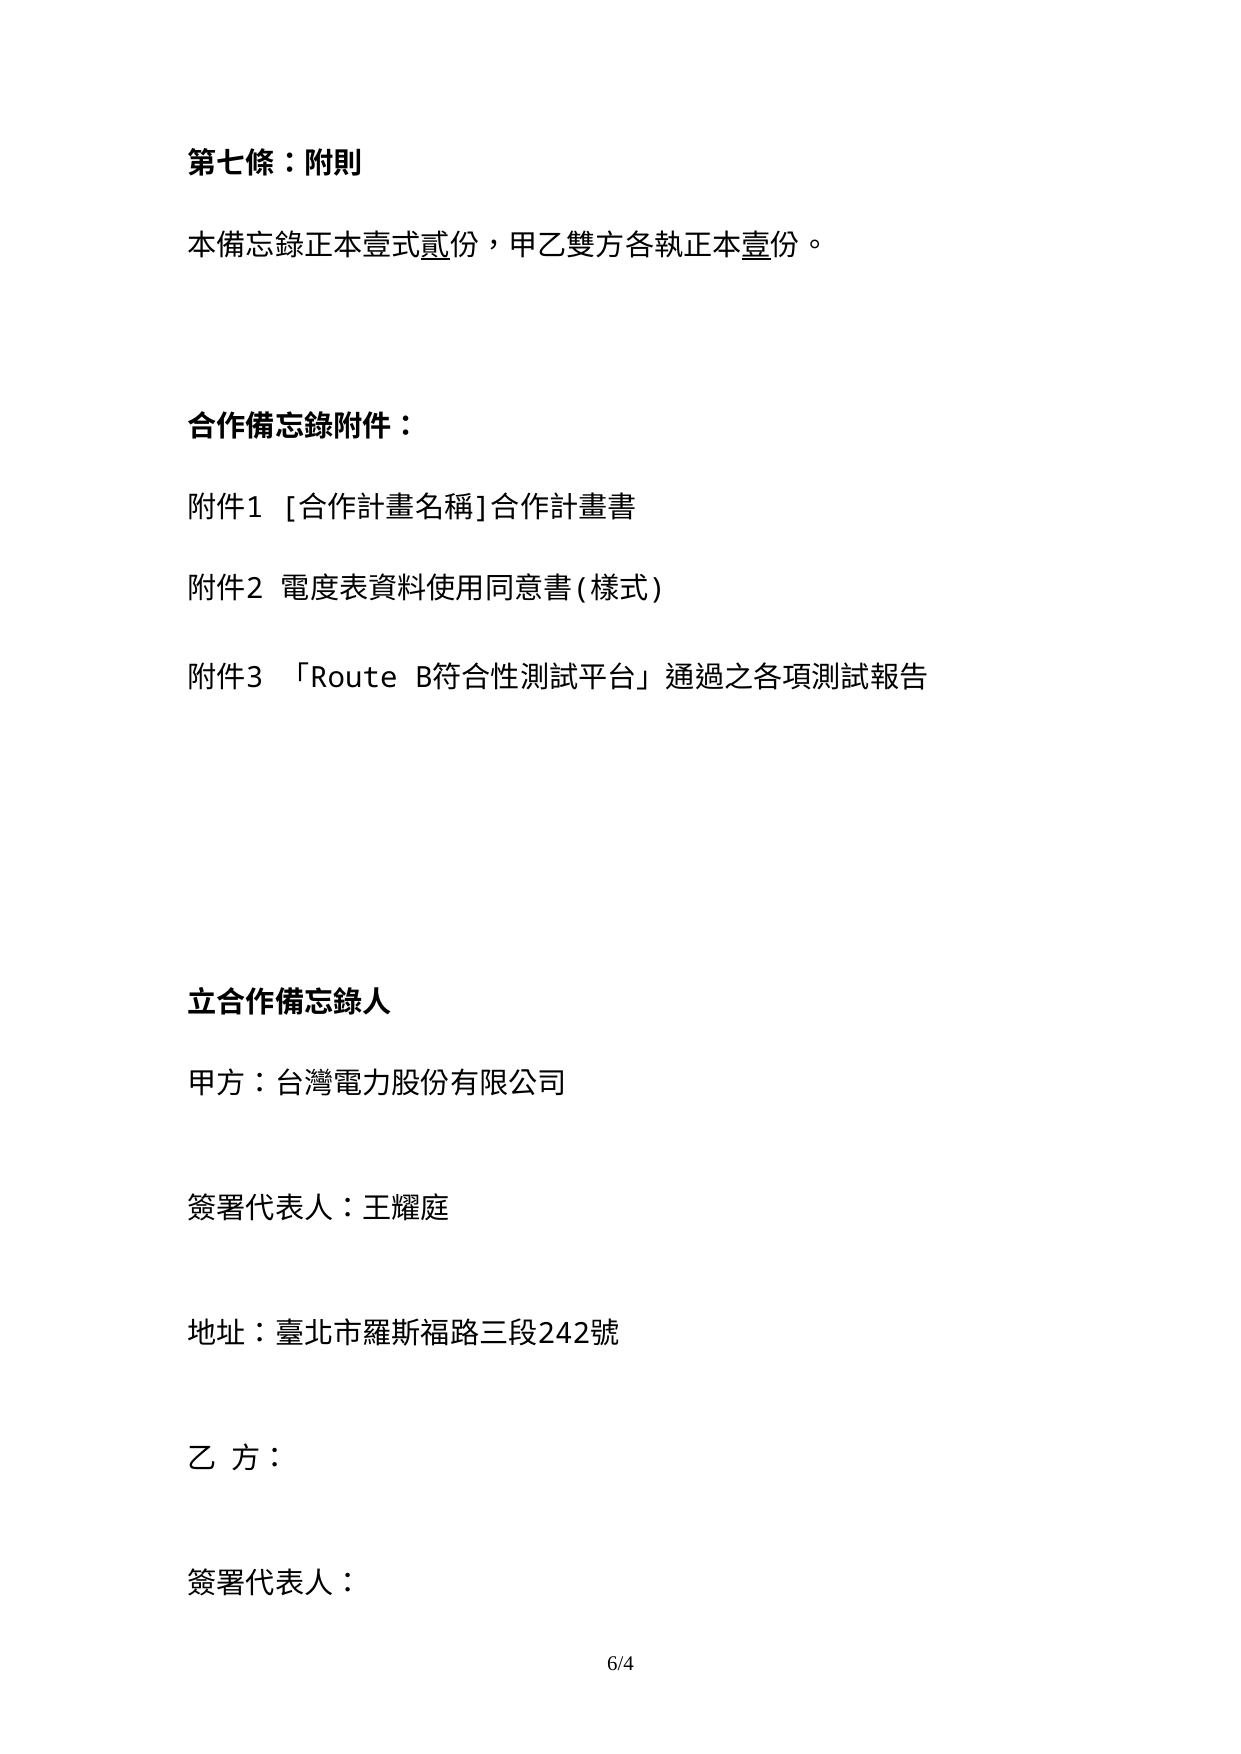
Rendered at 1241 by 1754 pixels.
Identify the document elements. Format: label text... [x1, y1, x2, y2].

text 附件2 電度表資料使用同意書(樣式) [187, 544, 1053, 607]
text 本備忘錄正本壹式貳份，甲乙雙方各執正本壹份。 [187, 201, 1053, 263]
text 地址：臺北市羅斯福路三段242號 [187, 1289, 1053, 1351]
text 簽署代表人： [187, 1539, 1053, 1601]
text 簽署代表人：王耀庭 [187, 1164, 1053, 1226]
text 乙 方： [187, 1414, 1053, 1476]
text 附件1 [合作計畫名稱]合作計畫書 [187, 463, 1053, 526]
text 合作備忘錄附件： [187, 382, 1053, 444]
text 立合作備忘錄人 [187, 958, 1053, 1020]
text 甲方：台灣電力股份有限公司 [187, 1039, 1053, 1101]
text 第七條：附則 [187, 119, 1053, 182]
text 附件3 「Route B符合性測試平台」通過之各項測試報告 [187, 633, 1053, 695]
